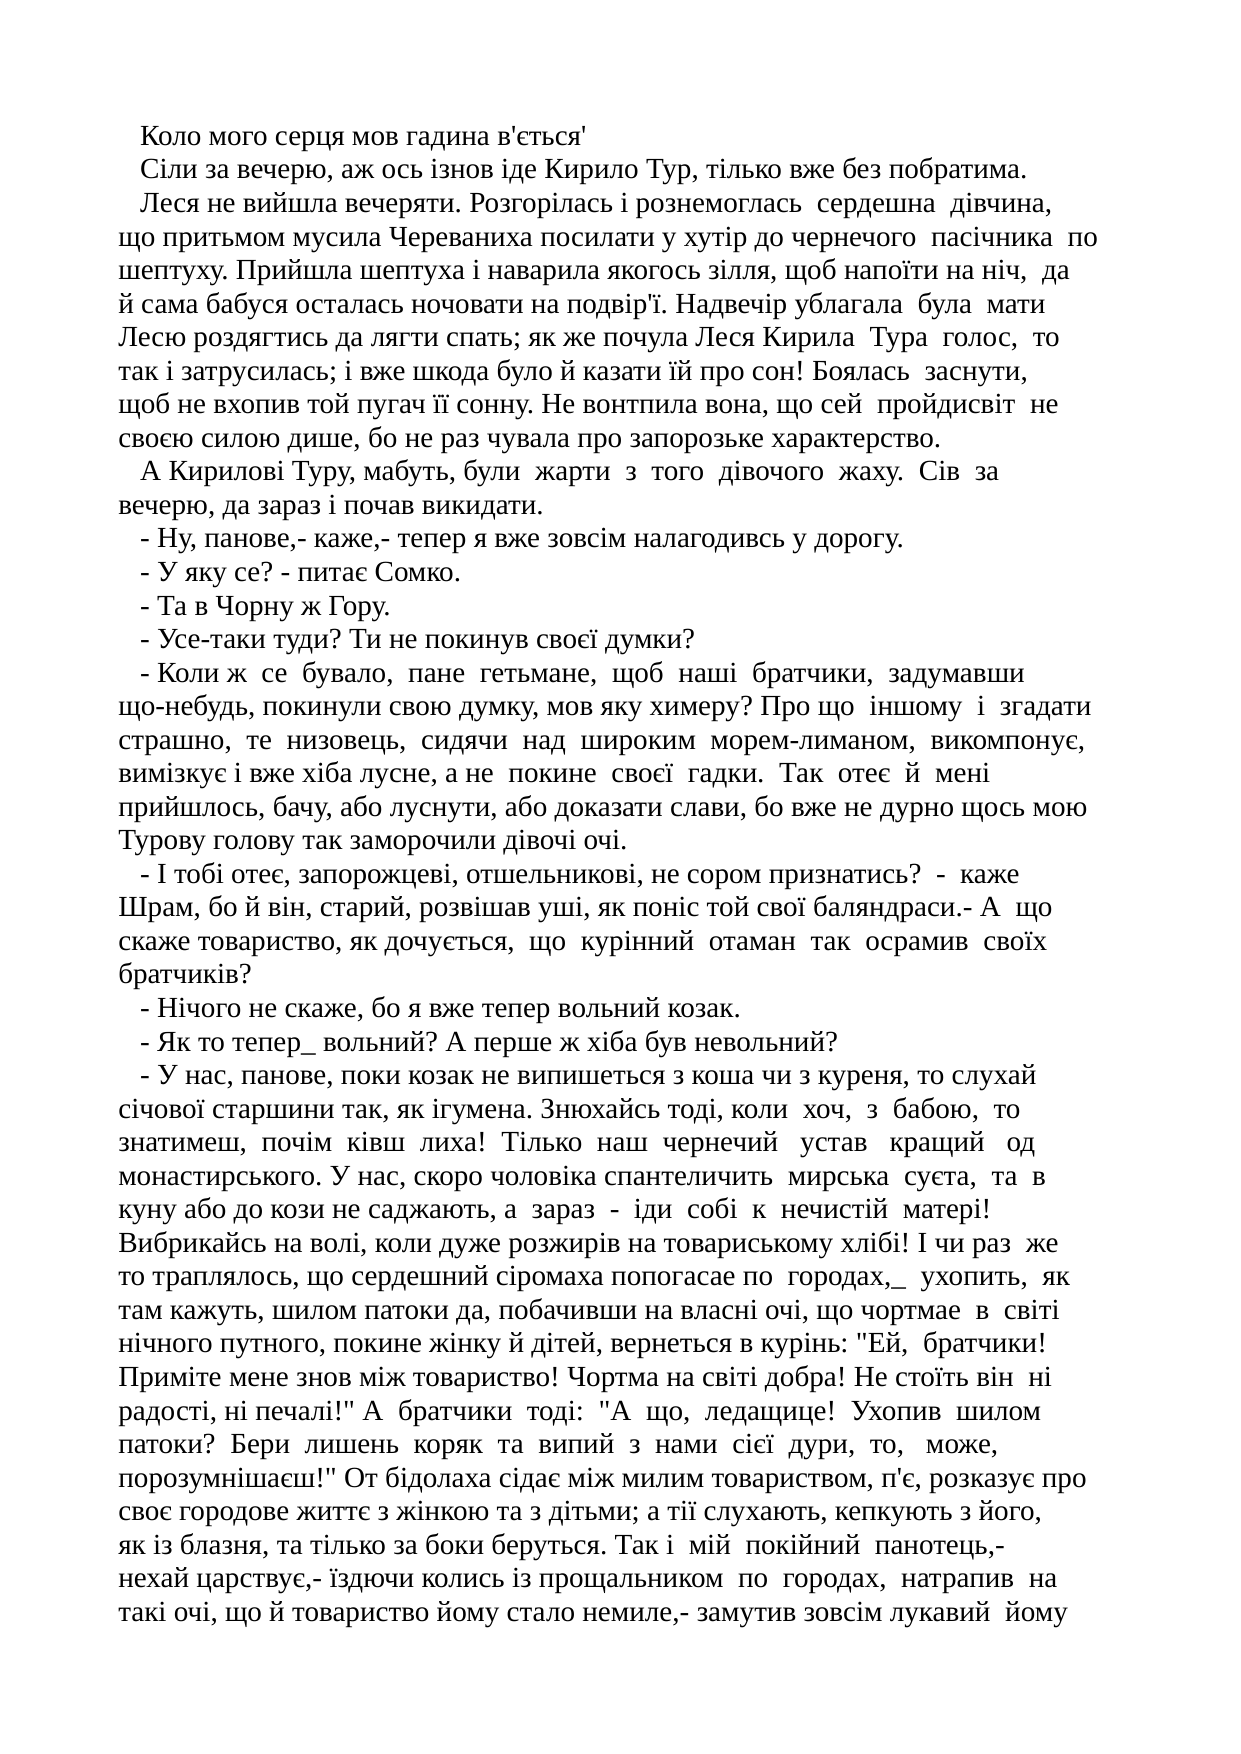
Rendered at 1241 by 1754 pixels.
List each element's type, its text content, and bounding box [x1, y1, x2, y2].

text - У яку се? - питає Сомко. [118, 554, 1122, 588]
text скаже товариство, як дочується, що курiнний отаман так осрамив своїх [118, 923, 1122, 957]
text шептуху. Прийшла шептуха i наварила якогось зiлля, щоб напоїти на нiч, да [118, 252, 1122, 286]
text А Кириловi Туру, мабуть, були жарти з того дiвочого жаху. Сiв за [118, 453, 1122, 487]
text Сiли за вечерю, аж ось iзнов iде Кирило Тур, тiлько вже без побратима. [118, 152, 1122, 185]
text Примiте мене знов мiж товариство! Чортма на свiтi добра! Не стоїть вiн нi [118, 1359, 1122, 1393]
text знатимеш, почiм кiвш лиха! Тiлько наш чернечий устав кращий од [118, 1124, 1122, 1158]
text щоб не вхопив той пугач її сонну. Не вонтпила вона, що сей пройдисвiт не [118, 386, 1122, 420]
text що притьмом мусила Череваниха посилати у хутiр до чернечого пасiчника по [118, 219, 1122, 252]
text там кажуть, шилом патоки да, побачивши на власнi очi, що чортмае в свiтi [118, 1292, 1122, 1326]
text - Та в Чорну ж Гору. [118, 588, 1122, 621]
text - Як то тепер_ вольний? А перше ж хiба був невольний? [118, 1024, 1122, 1057]
text куну або до кози не саджають, а зараз - iди собi к нечистiй матерi! [118, 1191, 1122, 1225]
text так i затрусилась; i вже шкода було й казати їй про сон! Боялась заснути, [118, 353, 1122, 386]
text - Нiчого не скаже, бо я вже тепер вольний козак. [118, 990, 1122, 1024]
text що-небудь, покинули свою думку, мов яку химеру? Про що iншому i згадати [118, 688, 1122, 722]
text Лесю роздягтись да лягти спать; як же почула Леся Кирила Тура голос, то [118, 319, 1122, 353]
text й сама бабуся осталась ночовати на подвiр'ї. Надвечiр ублагала була мати [118, 286, 1122, 319]
text радостi, нi печалi!" А братчики тодi: "А що, ледащице! Ухопив шилом [118, 1393, 1122, 1426]
text - Усе-таки туди? Ти не покинув своєї думки? [118, 621, 1122, 655]
text своєю силою дише, бо не раз чувала про запорозьке характерство. [118, 420, 1122, 453]
text вимiзкує i вже хiба лусне, а не покине своєї гадки. Так отеє й менi [118, 755, 1122, 789]
text Вибрикайсь на волi, коли дуже розжирiв на товариському хлiбi! I чи раз же [118, 1225, 1122, 1258]
text монастирського. У нас, скоро чоловiка спантеличить мирська суєта, та в [118, 1158, 1122, 1191]
text - Коли ж се бувало, пане гетьмане, щоб нашi братчики, задумавши [118, 655, 1122, 688]
text Шрам, бо й вiн, старий, розвiшав ушi, як понiс той свої баляндраси.- А що [118, 889, 1122, 923]
text патоки? Бери лишень коряк та випий з нами сiєї дури, то, може, [118, 1426, 1122, 1460]
text - У нас, панове, поки козак не випишеться з коша чи з куреня, то слухай [118, 1057, 1122, 1091]
text - I тобi отеє, запорожцевi, отшельниковi, не сором признатись? - каже [118, 856, 1122, 889]
text то траплялось, що сердешний сiромаха попогасае по городах,_ ухопить, як [118, 1258, 1122, 1292]
text як iз блазня, та тiлько за боки беруться. Так i мiй покiйний панотець,- [118, 1527, 1122, 1560]
text Коло мого серця мов гадина в'ється' [118, 118, 1122, 152]
text такi очi, що й товариство йому стало немиле,- замутив зовсiм лукавий йому [118, 1594, 1122, 1627]
text братчикiв? [118, 957, 1122, 990]
text своє городове життє з жiнкою та з дiтьми; а тiї слухають, кепкують з його, [118, 1493, 1122, 1527]
text нехай царствує,- їздючи колись iз прощальником по городах, натрапив на [118, 1560, 1122, 1594]
text сiчової старшини так, як iгумена. Знюхайсь тодi, коли хоч, з бабою, то [118, 1091, 1122, 1124]
text страшно, те низовець, сидячи над широким морем-лиманом, викомпонує, [118, 722, 1122, 755]
text - Ну, панове,- каже,- тепер я вже зовсiм налагодивсь у дорогу. [118, 521, 1122, 554]
text Леся не вийшла вечеряти. Розгорiлась i рознемоглась сердешна дiвчина, [118, 185, 1122, 219]
text прийшлось, бачу, або луснути, або доказати слави, бо вже не дурно щось мою [118, 789, 1122, 822]
text нiчного путного, покине жiнку й дiтей, вернеться в курiнь: "Ей, братчики! [118, 1326, 1122, 1359]
text порозумнiшаєш!" От бiдолаха сiдає мiж милим товариством, п'є, розказує про [118, 1460, 1122, 1493]
text вечерю, да зараз i почав викидати. [118, 487, 1122, 521]
text Турову голову так заморочили дiвочi очi. [118, 822, 1122, 856]
